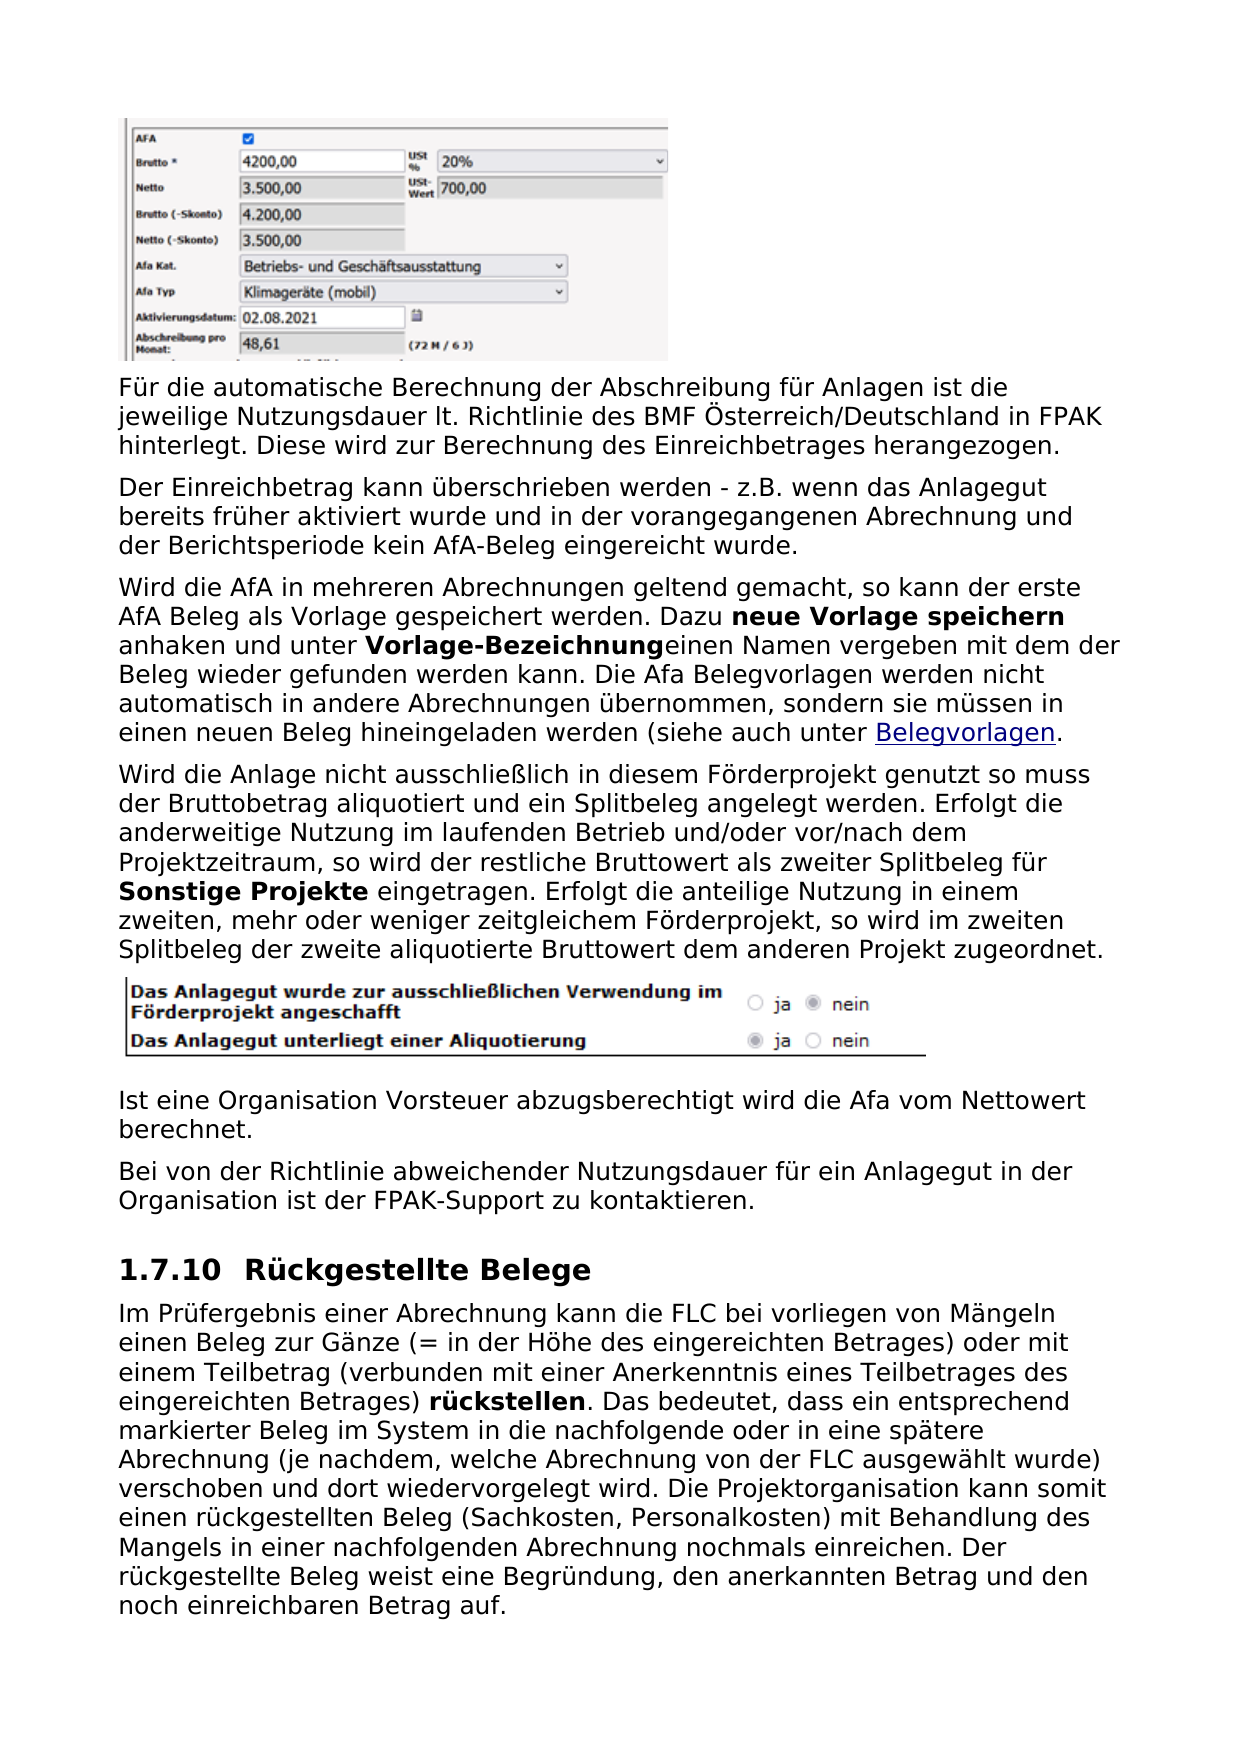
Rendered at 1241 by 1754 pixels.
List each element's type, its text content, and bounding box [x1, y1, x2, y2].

text Ist eine Organisation Vorsteuer abzugsberechtigt wird die Afa vom Nettowert berechnet. [118, 1086, 1122, 1145]
picture [118, 977, 926, 1074]
subtitle Rückgestellte Belege [118, 1253, 1122, 1287]
text Im Prüfergebnis einer Abrechnung kann die FLC bei vorliegen von Mängeln einen Beleg zur Gänze (= in der Höhe des eingereichten Betrages) oder mit einem Teilbetrag (verbunden mit einer Anerkenntnis eines Teilbetrages des eingereichten Betrages) rückstellen. Das bedeutet, dass ein entsprechend markierter Beleg im System in die nachfolgende oder in eine spätere Abrechnung (je nachdem, welche Abrechnung von der FLC ausgewählt wurde) verschoben und dort wiedervorgelegt wird. Die Projektorganisation kann somit einen rückgestellten Beleg (Sachkosten, Personalkosten) mit Behandlung des Mangels in einer nachfolgenden Abrechnung nochmals einreichen. Der rückgestellte Beleg weist eine Begründung, den anerkannten Betrag und den noch einreichbaren Betrag auf. [118, 1299, 1122, 1620]
text Wird die Anlage nicht ausschließlich in diesem Förderprojekt genutzt so muss der Bruttobetrag aliquotiert und ein Splitbeleg angelegt werden. Erfolgt die anderweitige Nutzung im laufenden Betrieb und/oder vor/nach dem Projektzeitraum, so wird der restliche Bruttowert als zweiter Splitbeleg für Sonstige Projekte eingetragen. Erfolgt die anteilige Nutzung in einem zweiten, mehr oder weniger zeitgleichem Förderprojekt, so wird im zweiten Splitbeleg der zweite aliquotierte Bruttowert dem anderen Projekt zugeordnet. [118, 760, 1122, 964]
text Wird die AfA in mehreren Abrechnungen geltend gemacht, so kann der erste AfA Beleg als Vorlage gespeichert werden. Dazu neue Vorlage speichern anhaken und unter Vorlage-Bezeichnungeinen Namen vergeben mit dem der Beleg wieder gefunden werden kann. Die Afa Belegvorlagen werden nicht automatisch in andere Abrechnungen übernommen, sondern sie müssen in einen neuen Beleg hineingeladen werden (siehe auch unter Belegvorlagen. [118, 573, 1122, 748]
text Der Einreichbetrag kann überschrieben werden - z.B. wenn das Anlagegut bereits früher aktiviert wurde und in der vorangegangenen Abrechnung und der Berichtsperiode kein AfA-Beleg eingereicht wurde. [118, 473, 1122, 560]
picture [118, 118, 669, 361]
text Für die automatische Berechnung der Abschreibung für Anlagen ist die jeweilige Nutzungsdauer lt. Richtlinie des BMF Österreich/Deutschland in FPAK hinterlegt. Diese wird zur Berechnung des Einreichbetrages herangezogen. [118, 373, 1122, 460]
text Bei von der Richtlinie abweichender Nutzungsdauer für ein Anlagegut in der Organisation ist der FPAK-Support zu kontaktieren. [118, 1157, 1122, 1216]
